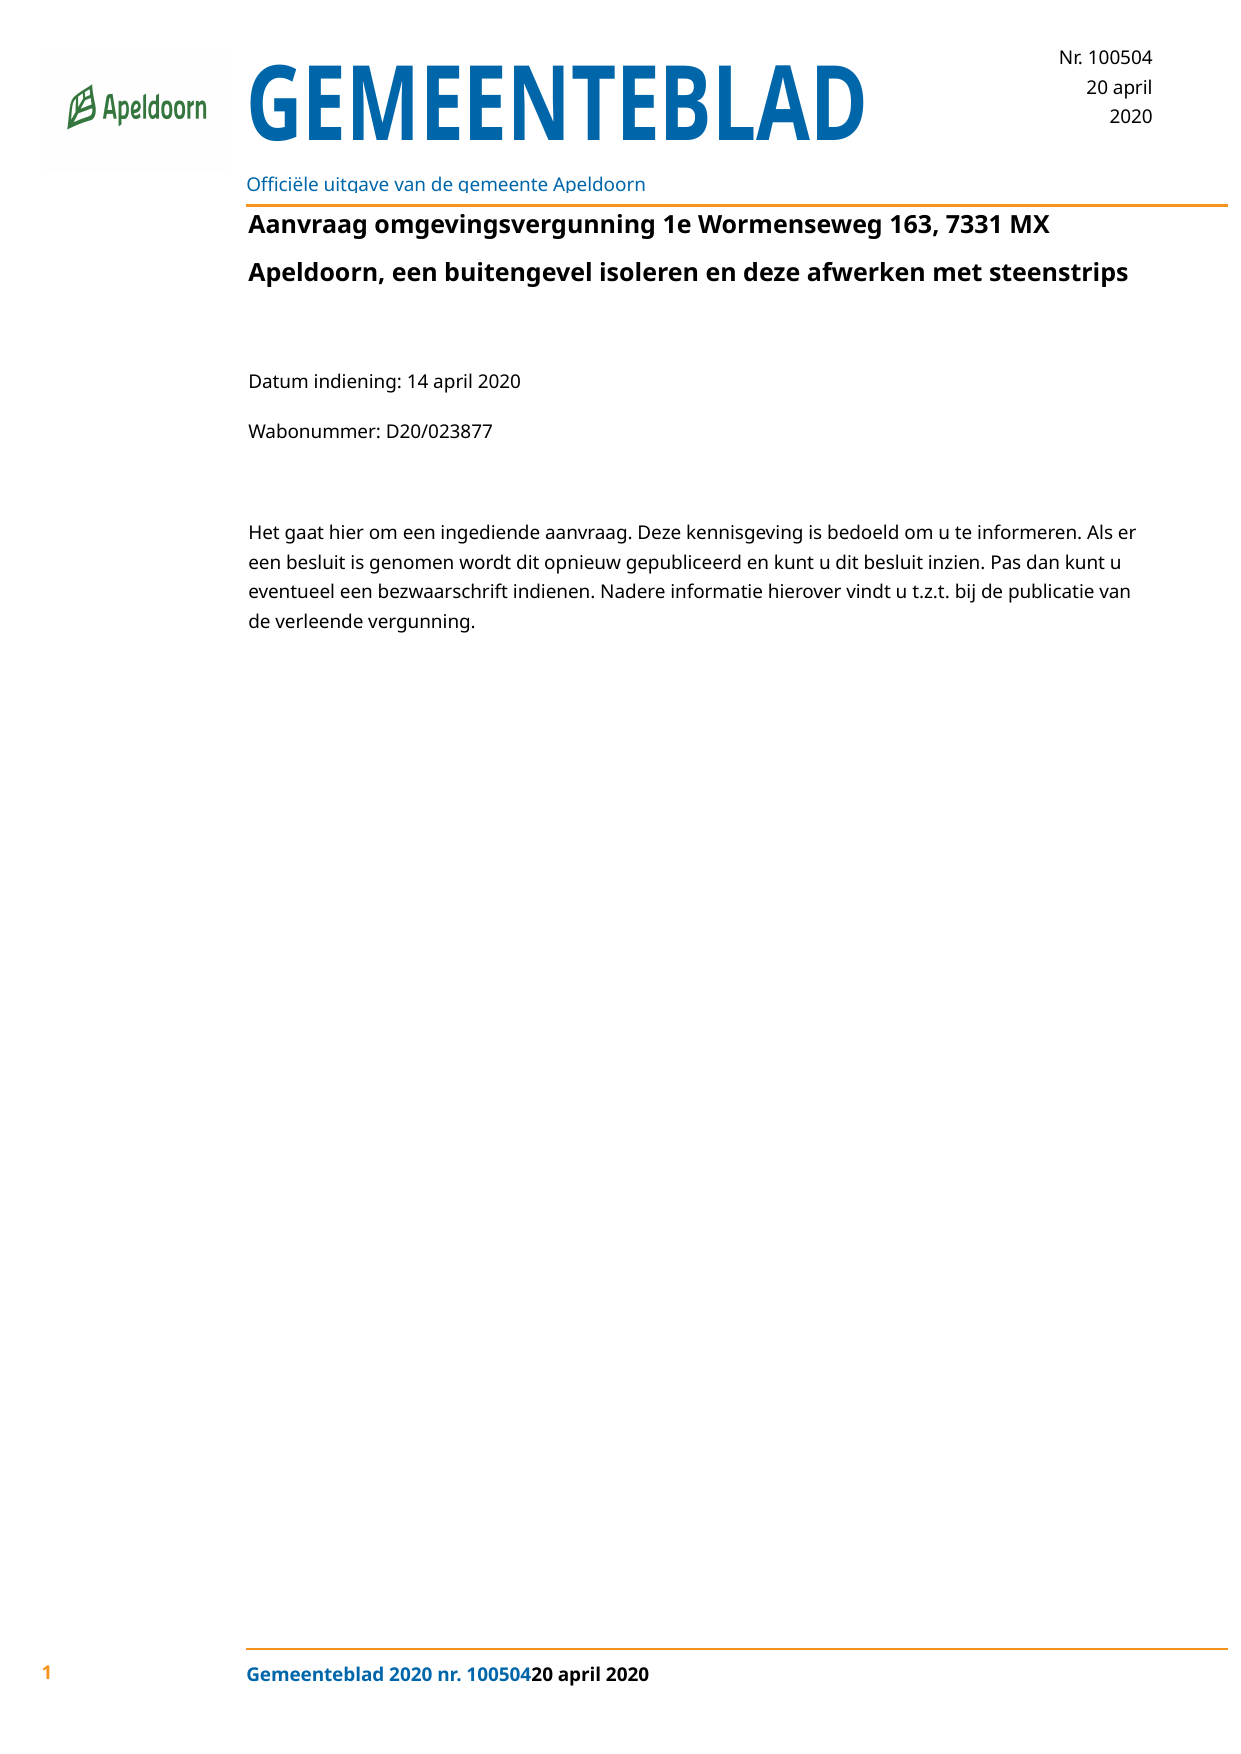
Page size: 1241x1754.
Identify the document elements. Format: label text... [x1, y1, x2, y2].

text Wabonummer: D20/023877 [248, 419, 1152, 444]
picture [41, 47, 231, 172]
text Datum indiening: 14 april 2020 [248, 368, 1152, 394]
text Het gaat hier om een ingediende aanvraag. Deze kennisgeving is bedoeld om u te informeren. Als er een besluit is genomen wordt dit opnieuw gepubliceerd en kunt u dit besluit inzien. Pas dan kunt u eventueel een bezwaarschrift indienen. Nadere informatie hierover vindt u t.z.t. bij de publicatie van de verleende vergunning. [248, 519, 1152, 634]
text Aanvraag omgevingsvergunning 1e Wormenseweg 163, 7331 MX Apeldoorn, een buitengevel isoleren en deze afwerken met steenstrips [248, 207, 1152, 288]
